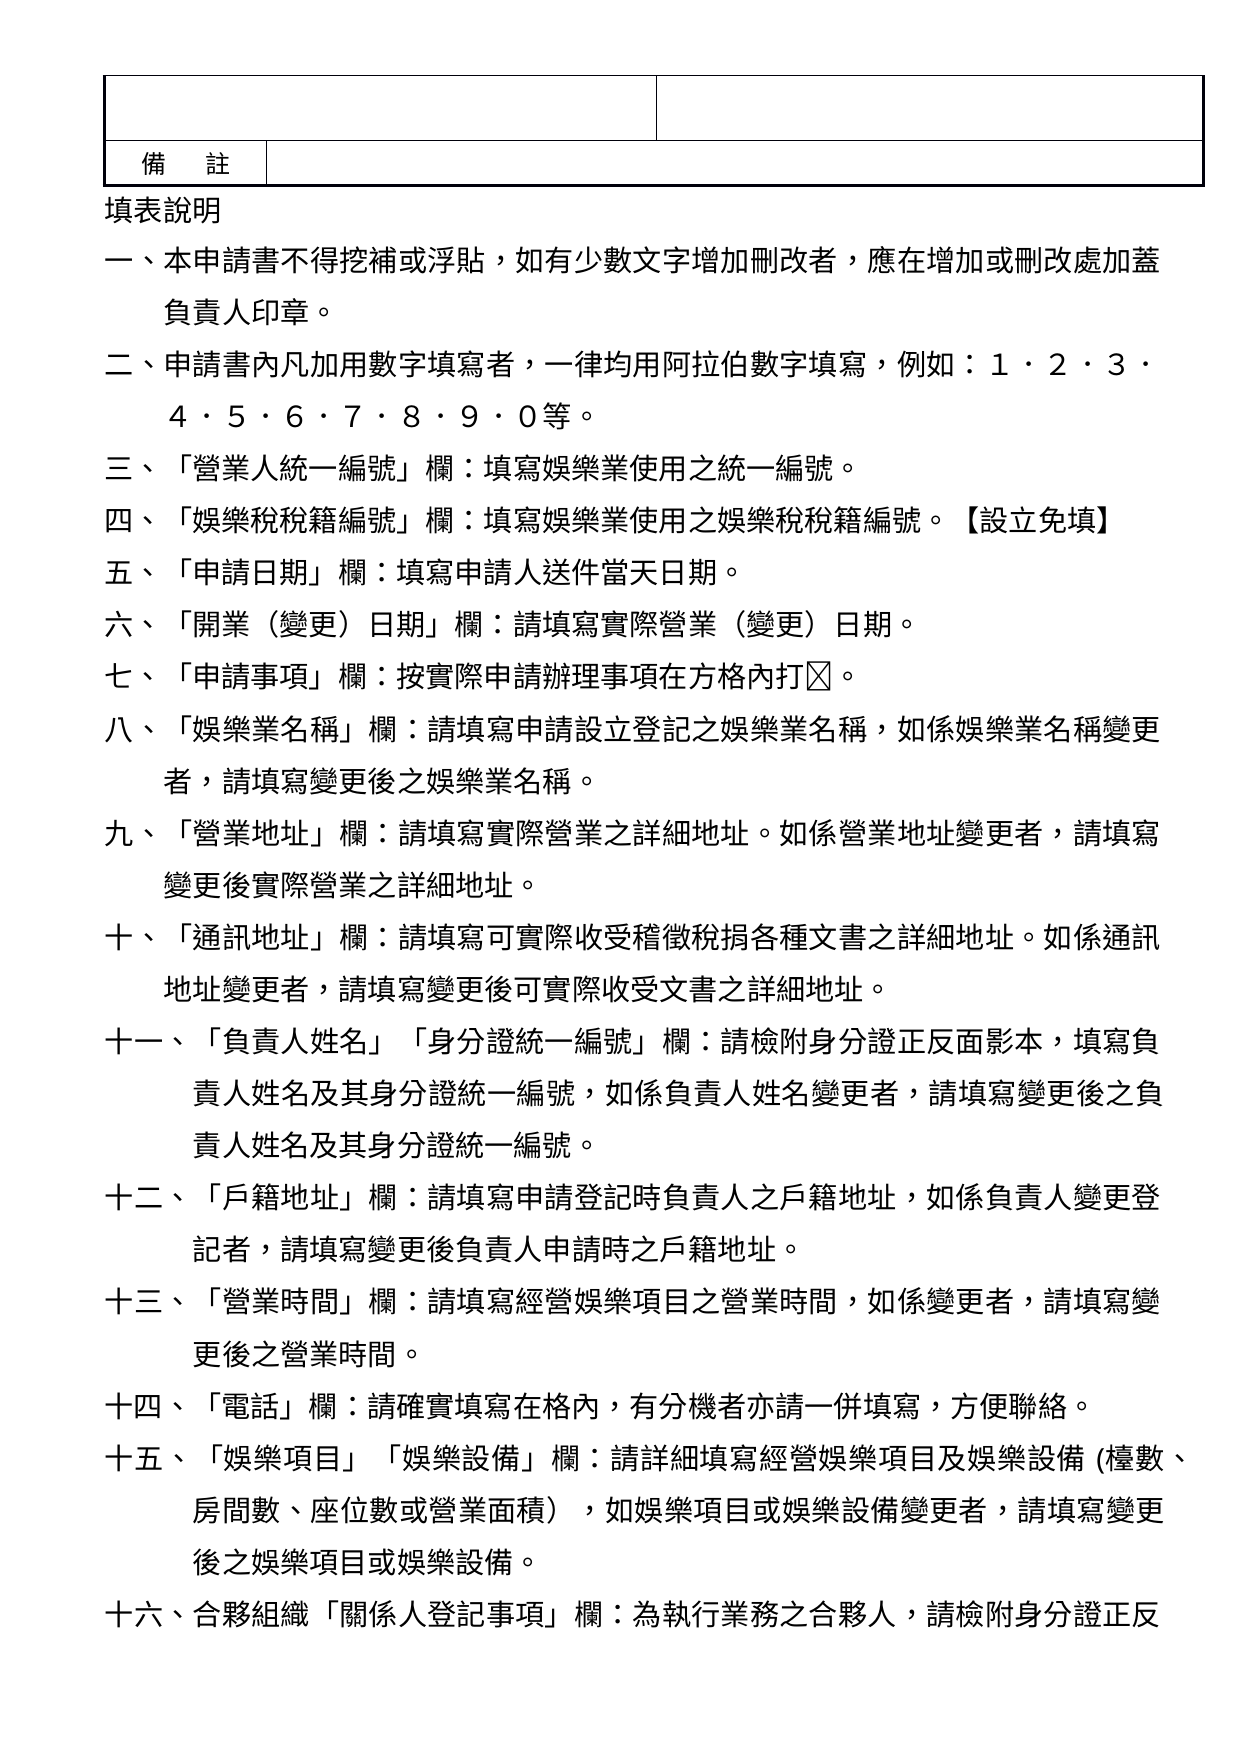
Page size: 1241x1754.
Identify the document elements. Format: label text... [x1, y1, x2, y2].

text 三、「營業人統一編號」欄：填寫娛樂業使用之統一編號。 [104, 438, 1165, 490]
text 十三、「營業時間」欄：請填寫經營娛樂項目之營業時間，如係變更者，請填寫變更後之營業時間。 [104, 1271, 1165, 1375]
text 六、「開業（變更）日期」欄：請填寫實際營業（變更）日期。 [104, 594, 1165, 646]
text 七、「申請事項」欄：按實際申請辦理事項在方格內打。 [104, 646, 1165, 698]
text 十一、「負責人姓名」「身分證統一編號」欄：請檢附身分證正反面影本，填寫負責人姓名及其身分證統一編號，如係負責人姓名變更者，請填寫變更後之負責人姓名及其身分證統一編號。 [104, 1011, 1165, 1167]
text 填表說明 [104, 187, 1165, 229]
table_cell [657, 76, 1202, 140]
text 十六、合夥組織「關係人登記事項」欄：為執行業務之合夥人，請檢附身分證正反 [104, 1584, 1165, 1636]
text 十、「通訊地址」欄：請填寫可實際收受稽徵稅捐各種文書之詳細地址。如係通訊地址變更者，請填寫變更後可實際收受文書之詳細地址。 [104, 907, 1165, 1011]
text 二、申請書內凡加用數字填寫者，一律均用阿拉伯數字填寫，例如：１．２．３．４．５．６．７．８．９．０等。 [104, 334, 1165, 438]
table_cell [267, 141, 1202, 184]
text 十五、「娛樂項目」「娛樂設備」欄：請詳細填寫經營娛樂項目及娛樂設備 (檯數、房間數、座位數或營業面積），如娛樂項目或娛樂設備變更者，請填寫變更後之娛樂項目或娛樂設備。 [104, 1427, 1165, 1584]
text 五、「申請日期」欄：填寫申請人送件當天日期。 [104, 542, 1165, 594]
table_cell [106, 76, 656, 140]
text 十二、「戶籍地址」欄：請填寫申請登記時負責人之戶籍地址，如係負責人變更登記者，請填寫變更後負責人申請時之戶籍地址。 [104, 1167, 1165, 1271]
text 八、「娛樂業名稱」欄：請填寫申請設立登記之娛樂業名稱，如係娛樂業名稱變更者，請填寫變更後之娛樂業名稱。 [104, 698, 1165, 802]
text 一、本申請書不得挖補或浮貼，如有少數文字增加刪改者，應在增加或刪改處加蓋負責人印章。 [104, 229, 1165, 334]
table_cell 備 註 [106, 141, 266, 184]
text 十四、「電話」欄：請確實填寫在格內，有分機者亦請一併填寫，方便聯絡。 [104, 1375, 1165, 1427]
text 四、「娛樂稅稅籍編號」欄：填寫娛樂業使用之娛樂稅稅籍編號。【設立免填】 [104, 490, 1165, 542]
text 九、「營業地址」欄：請填寫實際營業之詳細地址。如係營業地址變更者，請填寫變更後實際營業之詳細地址。 [104, 802, 1165, 907]
